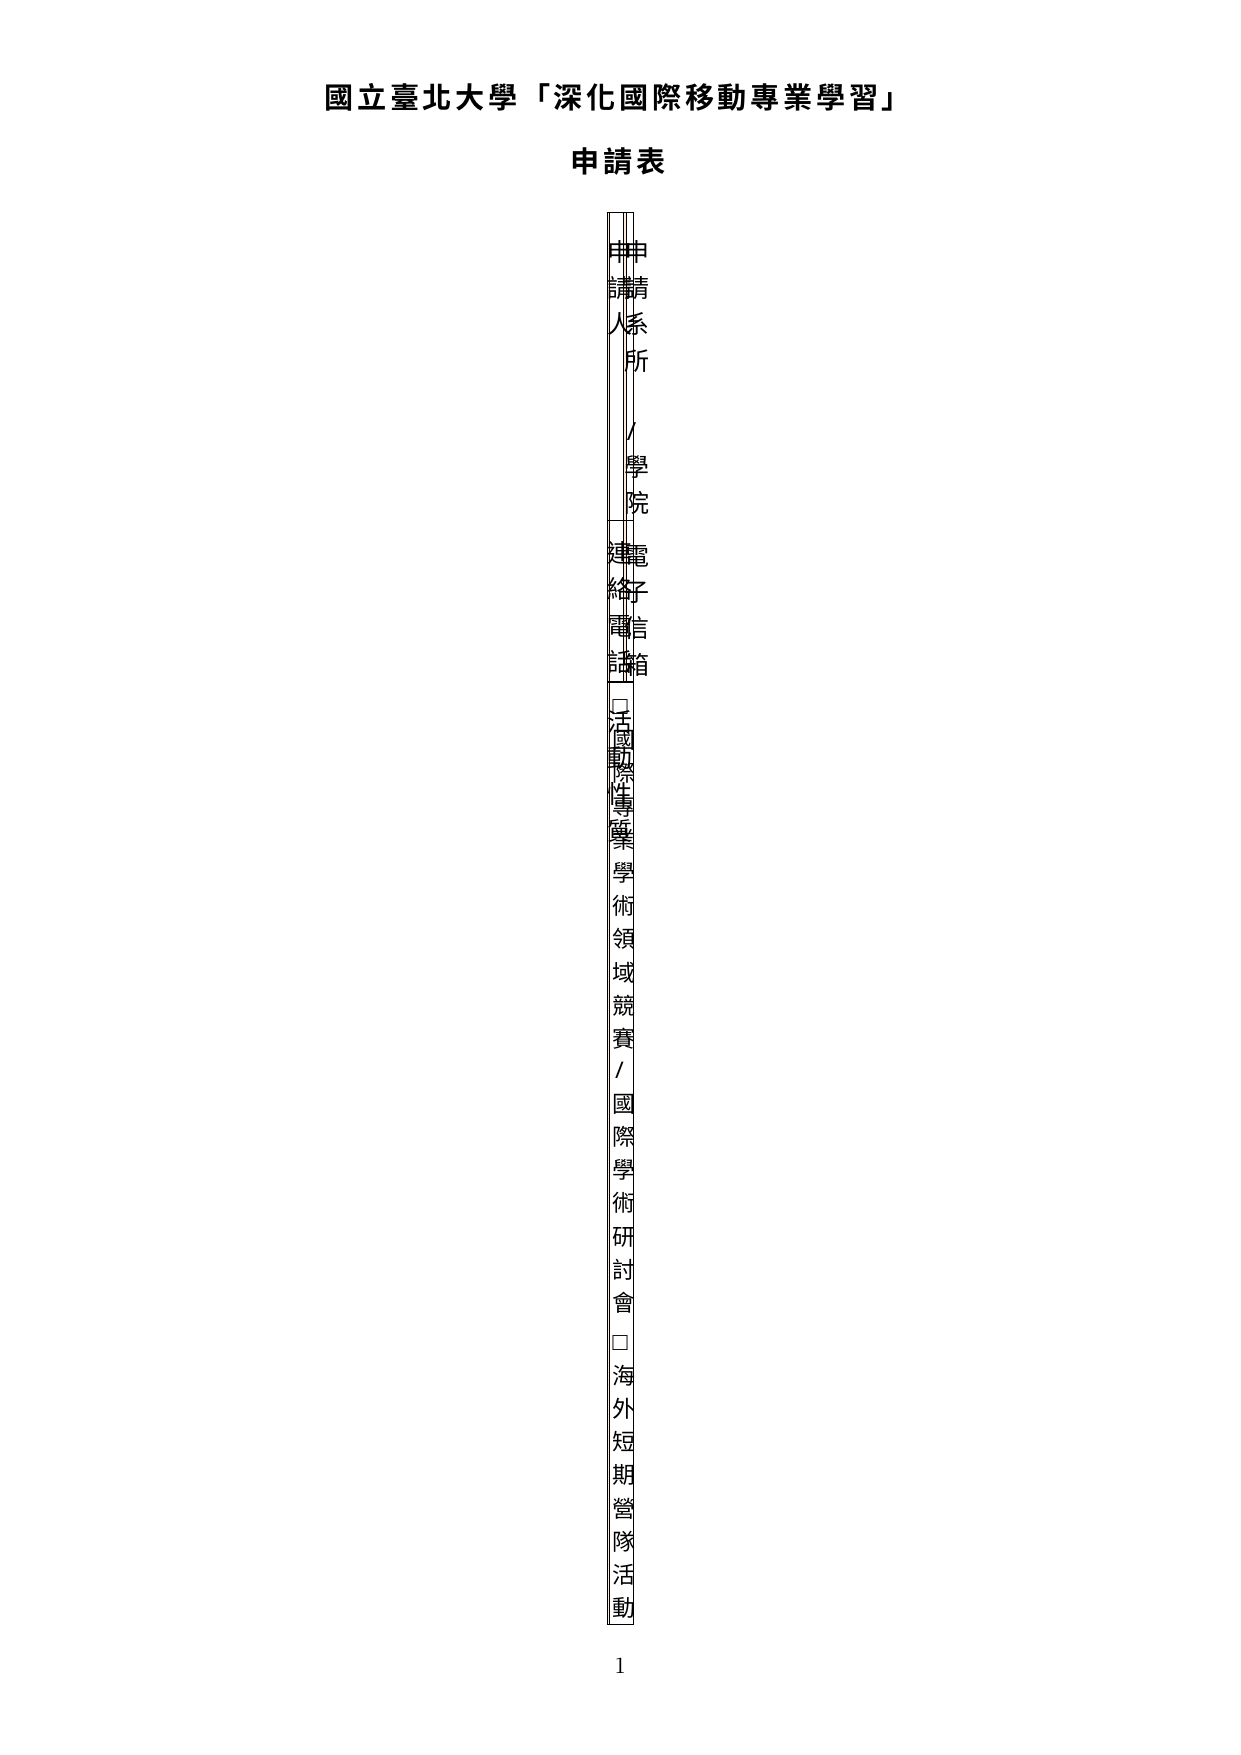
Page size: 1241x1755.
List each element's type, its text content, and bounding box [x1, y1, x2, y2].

table_header [627, 317, 633, 326]
table_cell [627, 584, 633, 591]
table_header [627, 363, 633, 439]
table_header [627, 473, 633, 492]
table_cell [627, 593, 633, 655]
table_header [627, 507, 633, 520]
table_cell [610, 619, 623, 681]
table_cell [627, 669, 633, 681]
table_header [610, 321, 623, 520]
table_cell [627, 521, 633, 545]
table_cell [610, 591, 623, 615]
table_header [610, 213, 623, 243]
subtitle 國立臺北大學「深化國際移動專業學習」 [75, 75, 1161, 117]
table_cell □國際專業學術領域競賽/國際學術研討會 □海外短期營隊活動/研習課程 □海外學術研習或雙邊學術交流(須由校內教師帶隊) [610, 767, 633, 840]
subtitle 申請表 [75, 138, 1161, 181]
table_header [627, 431, 633, 456]
table_header [627, 256, 633, 280]
table_header [610, 256, 623, 332]
table_header [627, 298, 633, 316]
table_header [627, 213, 633, 243]
table_cell [627, 563, 633, 582]
table_cell [610, 521, 623, 562]
table_cell □國際專業學術領域競賽/國際學術研討會 □海外短期營隊活動/研習課程 □海外學術研習或雙邊學術交流(須由校內教師帶隊) [610, 840, 633, 1623]
table_cell [610, 561, 623, 590]
table_header [627, 329, 633, 351]
